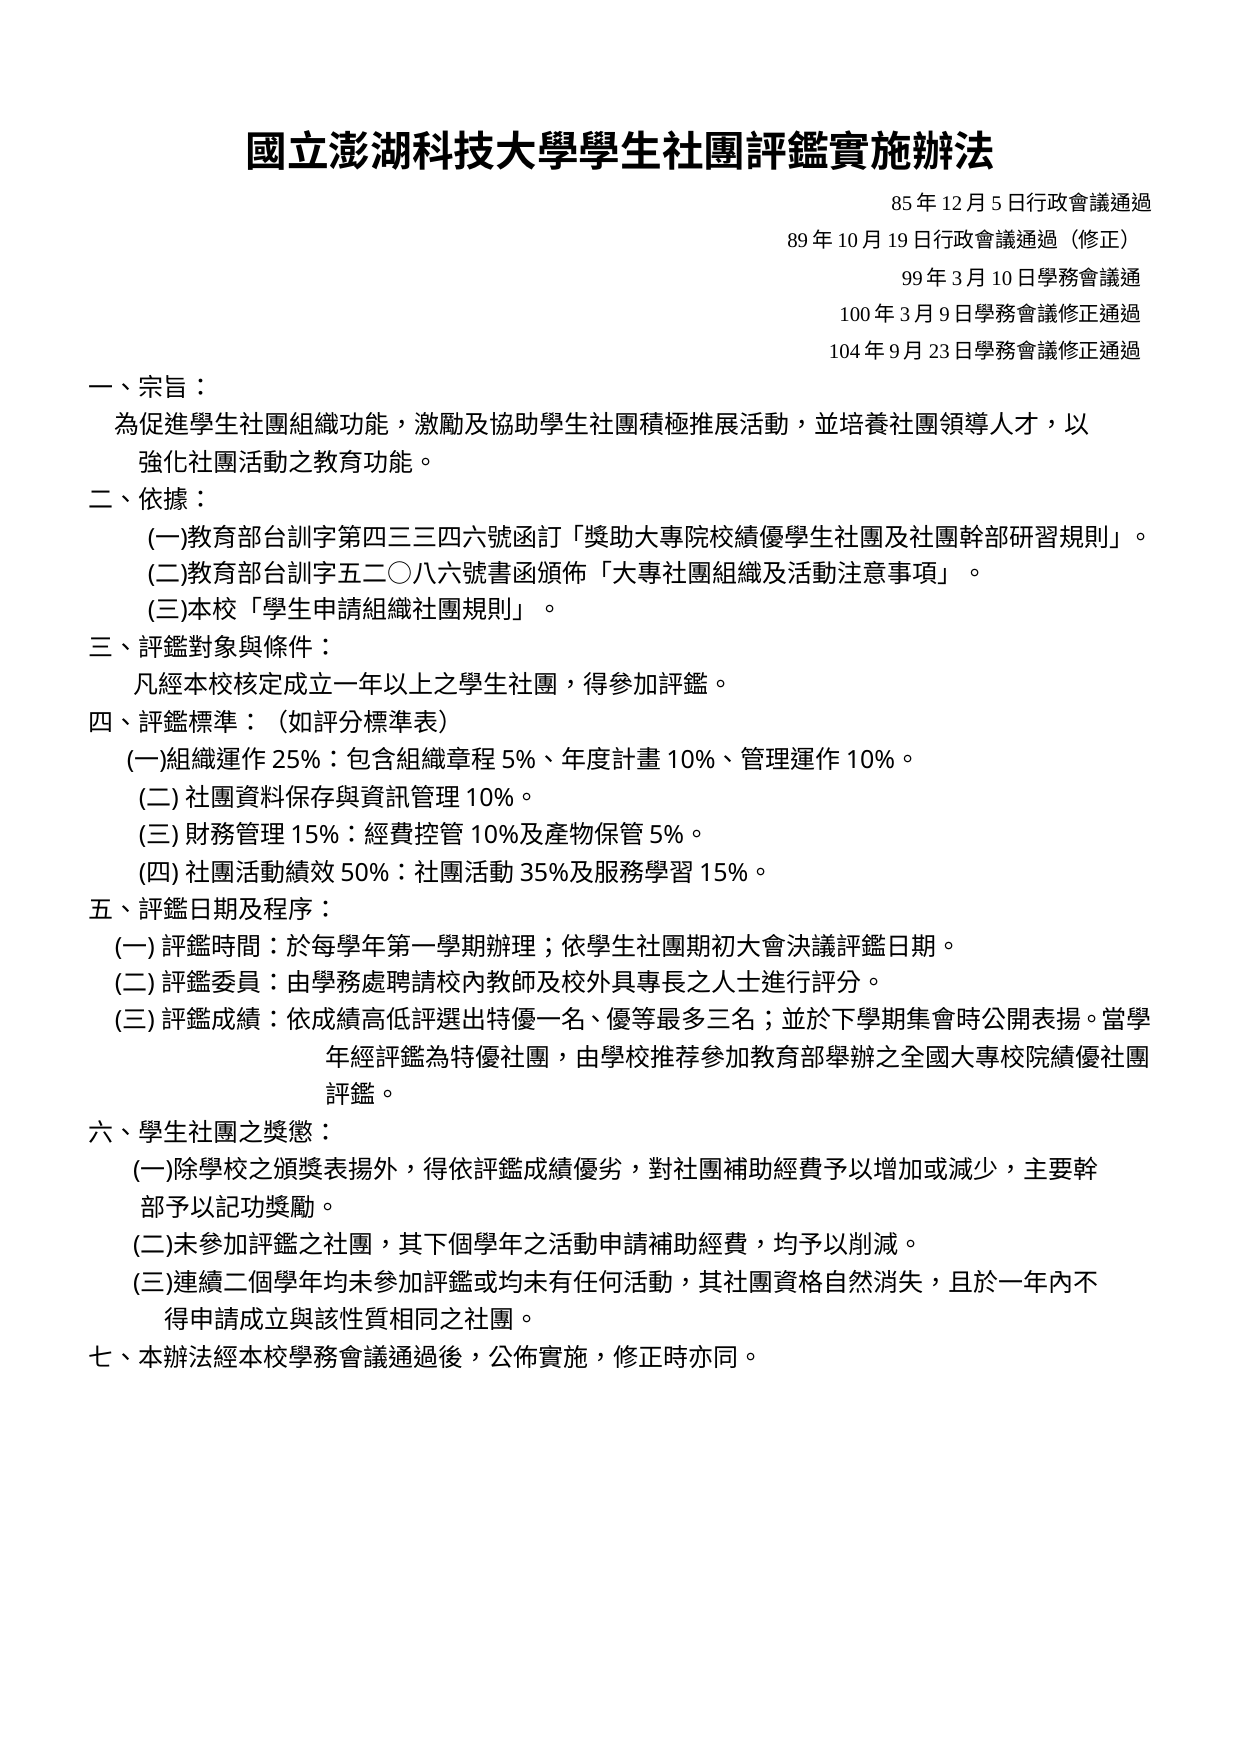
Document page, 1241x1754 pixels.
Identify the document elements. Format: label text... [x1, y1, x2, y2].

text (三) 財務管理15%：經費控管10%及產物保管5%。 [89, 813, 1152, 851]
text 99年3月10日學務會議通 [89, 253, 1141, 291]
text (一) 評鑑時間：於每學年第一學期辦理；依學生社團期初大會決議評鑑日期。 [89, 926, 1152, 962]
text 凡經本校核定成立一年以上之學生社團，得參加評鑑。 [89, 663, 1152, 701]
text 三、評鑑對象與條件： [89, 626, 1152, 663]
text (一)組織運作25%：包含組織章程5%、年度計畫10%、管理運作10%。 [89, 738, 1152, 776]
text 四、評鑑標準：（如評分標準表） [89, 701, 1152, 738]
text (一)教育部台訓字第四三三四六號函訂「獎助大專院校績優學生社團及社團幹部研習規則」。 [89, 516, 1152, 553]
text (四) 社團活動績效50%：社團活動35%及服務學習15%。 [89, 851, 1152, 888]
text 85年12月5日行政會議通過 [89, 178, 1152, 216]
text 七、本辦法經本校學務會議通過後，公佈實施，修正時亦同。 [89, 1336, 1152, 1373]
text 104年9月23日學務會議修正通過 [89, 328, 1141, 366]
text 得申請成立與該性質相同之社團。 [89, 1298, 1152, 1336]
text (三)連續二個學年均未參加評鑑或均未有任何活動，其社團資格自然消失，且於一年內不 [89, 1261, 1152, 1298]
text (三) 評鑑成績：依成績高低評選出特優一名、優等最多三名；並於下學期集會時公開表揚。當學年經評鑑為特優社團，由學校推荐參加教育部舉辦之全國大專校院績優社團評鑑。 [89, 998, 1152, 1111]
text (三)本校「學生申請組織社團規則」。 [89, 590, 1152, 626]
text 二、依據： [89, 478, 1152, 516]
text 國立澎湖科技大學學生社團評鑑實施辦法 [89, 118, 1152, 178]
text (二)未參加評鑑之社團，其下個學年之活動申請補助經費，均予以削減。 [89, 1223, 1152, 1261]
text (二)教育部台訓字五二○八六號書函頒佈「大專社團組織及活動注意事項」。 [89, 553, 1152, 590]
text 100年3月9日學務會議修正通過 [89, 291, 1141, 328]
text 強化社團活動之教育功能。 [89, 441, 1152, 478]
text 一、宗旨： [89, 366, 1152, 403]
text 六、學生社團之獎懲： [89, 1111, 1152, 1148]
text (一)除學校之頒獎表揚外，得依評鑑成績優劣，對社團補助經費予以增加或減少，主要幹 [89, 1148, 1152, 1186]
text 部予以記功獎勵。 [89, 1186, 1152, 1223]
text 五、評鑑日期及程序： [89, 888, 1152, 926]
text (二) 社團資料保存與資訊管理10%。 [89, 776, 1152, 813]
text 89年10月19日行政會議通過（修正） [89, 216, 1141, 253]
text 為促進學生社團組織功能，激勵及協助學生社團積極推展活動，並培養社團領導人才，以 [89, 403, 1152, 441]
text (二) 評鑑委員：由學務處聘請校內教師及校外具專長之人士進行評分。 [89, 962, 1152, 998]
